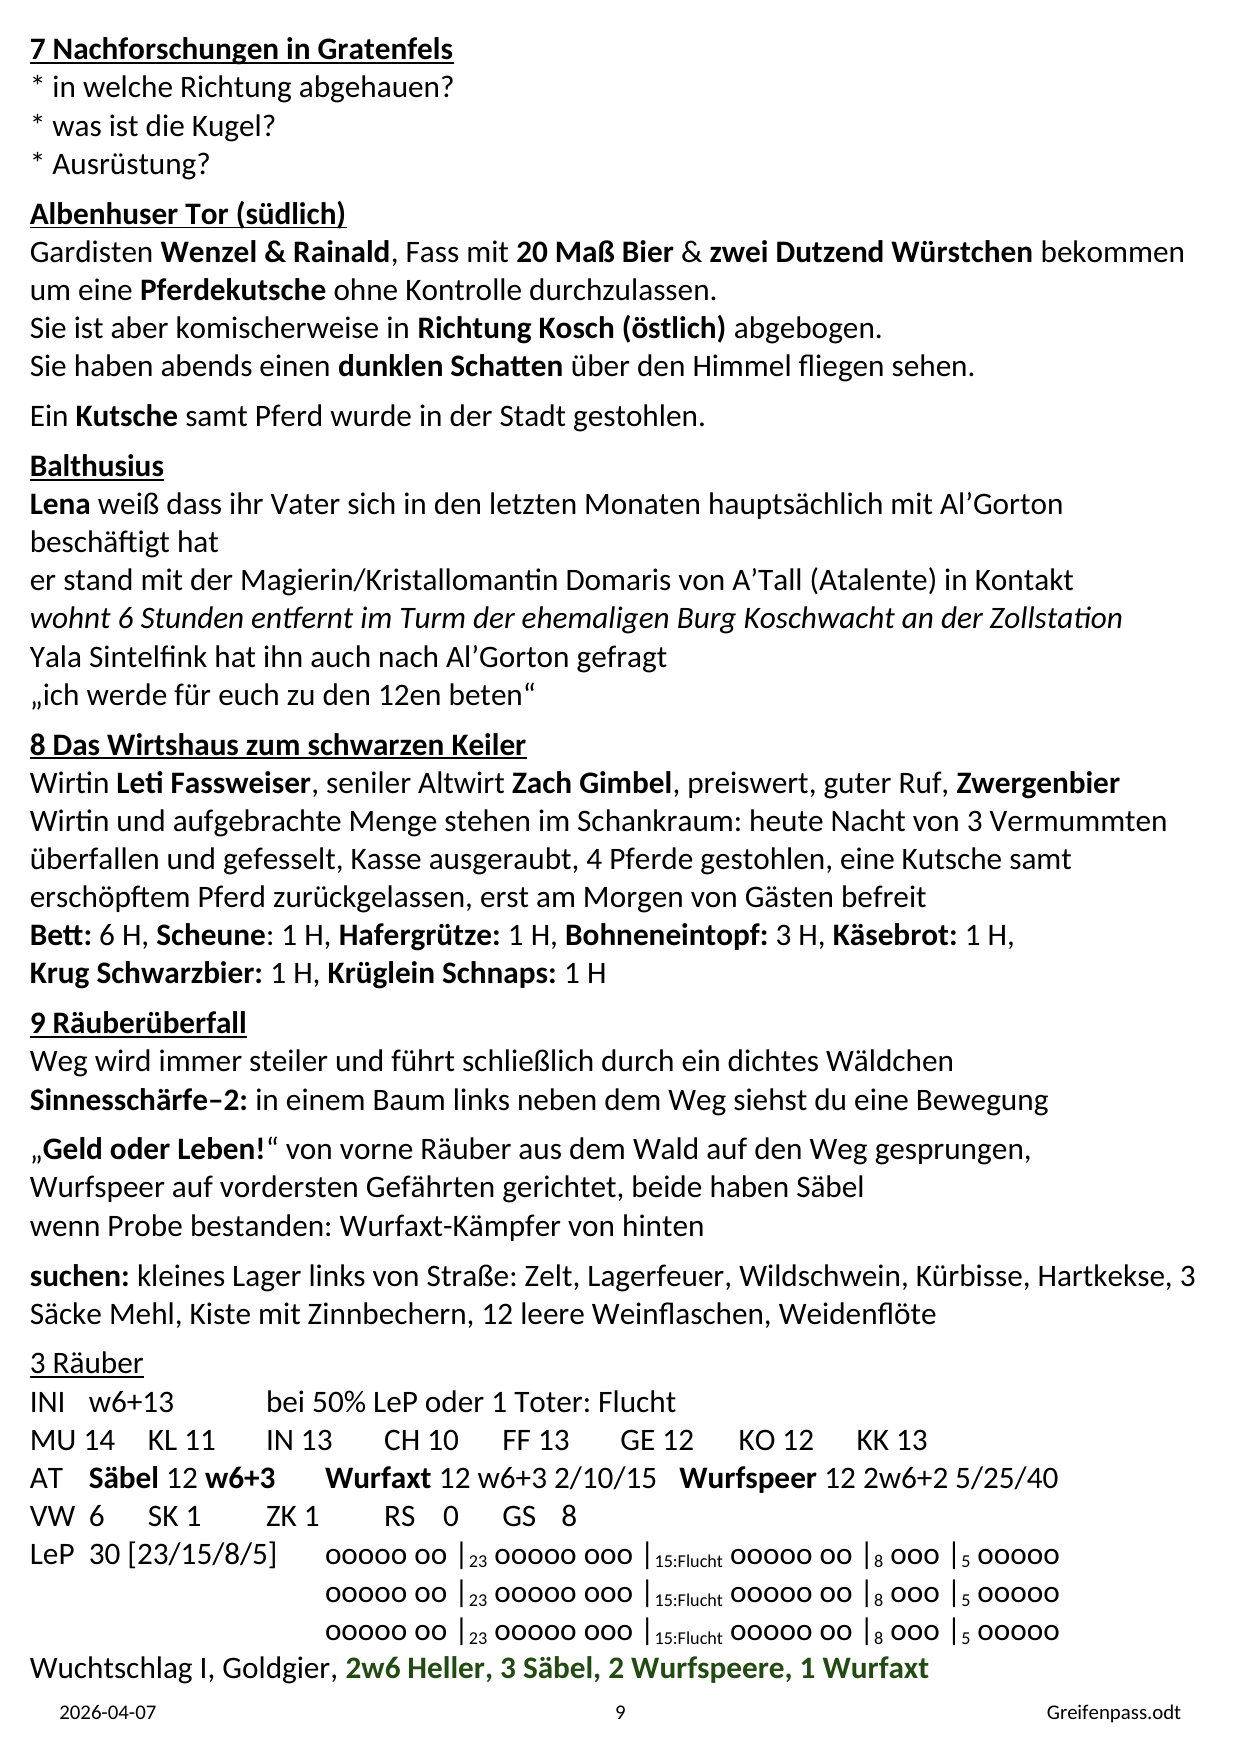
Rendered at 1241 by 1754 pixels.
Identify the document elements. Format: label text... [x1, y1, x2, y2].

text MU 14 KL 11 IN 13 CH 10 FF 13 GE 12 KO 12 KK 13 [29, 1420, 1211, 1458]
text VW 6 SK 1 ZK 1 RS 0 GS 8 [29, 1496, 1211, 1534]
text suchen: kleines Lager links von Straße: Zelt, Lagerfeuer, Wildschwein, Kürbisse, Hartkekse, 3 Säcke Mehl, Kiste mit Zinnbechern, 12 leere Weinflaschen, Weidenflöte [29, 1256, 1211, 1332]
text LeP 30 [23/15/8/5] ooooo oo |23 ooooo ooo |15:Flucht ooooo oo |8 ooo |5 ooooo ooooo oo |23 ooooo ooo |15:Flucht ooooo oo |8 ooo |5 ooooo ooooo oo |23 ooooo ooo |15:Flucht ooooo oo |8 ooo |5 ooooo [29, 1534, 1211, 1649]
text Ein Kutsche samt Pferd wurde in der Stadt gestohlen. [29, 396, 1211, 434]
text 7 Nachforschungen in Gratenfels * in welche Richtung abgehauen? * was ist die Kugel? * Ausrüstung? [29, 29, 1211, 182]
text 9 Räuberüberfall Weg wird immer steiler und führt schließlich durch ein dichtes Wäldchen Sinnesschärfe–2: in einem Baum links neben dem Weg siehst du eine Bewegung [29, 1003, 1211, 1118]
text Balthusius Lena weiß dass ihr Vater sich in den letzten Monaten hauptsächlich mit Al’Gorton beschäftigt hat er stand mit der Magierin/Kristallomantin Domaris von A’Tall (Atalente) in Kontakt wohnt 6 Stunden entfernt im Turm der ehemaligen Burg Koschwacht an der Zollstation Yala Sintelfink hat ihn auch nach Al’Gorton gefragt „ich werde für euch zu den 12en beten“ [29, 446, 1211, 713]
text 3 Räuber [29, 1344, 1211, 1382]
text „Geld oder Leben!“ von vorne Räuber aus dem Wald auf den Weg gesprungen, Wurfspeer auf vordersten Gefährten gerichtet, beide haben Säbel wenn Probe bestanden: Wurfaxt-Kämpfer von hinten [29, 1129, 1211, 1244]
text Albenhuser Tor (südlich) Gardisten Wenzel & Rainald, Fass mit 20 Maß Bier & zwei Dutzend Würstchen bekommen um eine Pferdekutsche ohne Kontrolle durchzulassen. Sie ist aber komischerweise in Richtung Kosch (östlich) abgebogen. Sie haben abends einen dunklen Schatten über den Himmel fliegen sehen. [29, 194, 1211, 384]
text INI w6+13 bei 50% LeP oder 1 Toter: Flucht [29, 1382, 1211, 1420]
text 8 Das Wirtshaus zum schwarzen Keiler Wirtin Leti Fassweiser, seniler Altwirt Zach Gimbel, preiswert, guter Ruf, Zwergenbier Wirtin und aufgebrachte Menge stehen im Schankraum: heute Nacht von 3 Vermummten überfallen und gefesselt, Kasse ausgeraubt, 4 Pferde gestohlen, eine Kutsche samt erschöpftem Pferd zurückgelassen, erst am Morgen von Gästen befreit Bett: 6 H, Scheune: 1 H, Hafergrütze: 1 H, Bohneneintopf: 3 H, Käsebrot: 1 H, Krug Schwarzbier: 1 H, Krüglein Schnaps: 1 H [29, 725, 1211, 992]
text Wuchtschlag I, Goldgier, 2w6 Heller, 3 Säbel, 2 Wurfspeere, 1 Wurfaxt [29, 1649, 1211, 1687]
text AT Säbel 12 w6+3 Wurfaxt 12 w6+3 2/10/15 Wurfspeer 12 2w6+2 5/25/40 [29, 1458, 1211, 1496]
